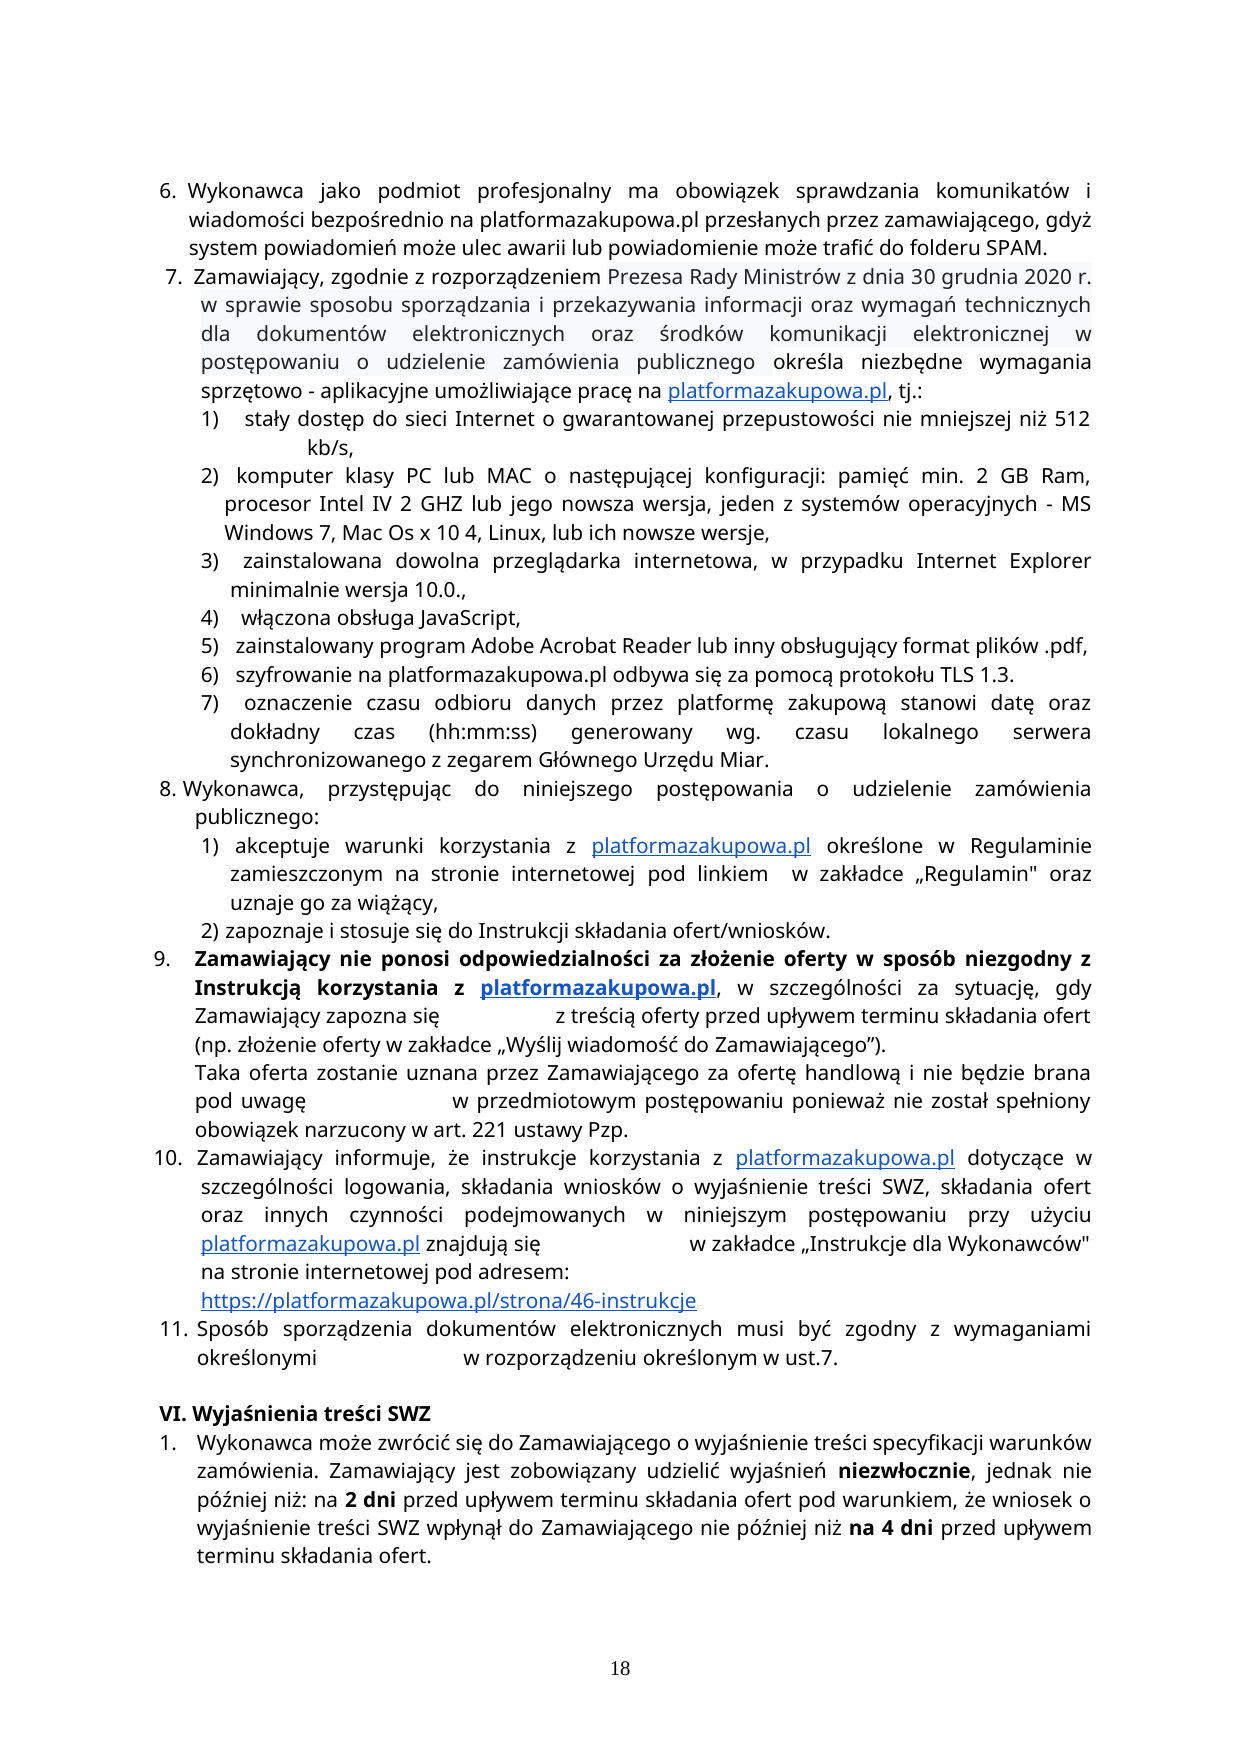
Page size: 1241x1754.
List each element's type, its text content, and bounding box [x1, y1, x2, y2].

list włączona obsługa JavaScript, [201, 603, 1092, 632]
list Zamawiający, zgodnie z rozporządzeniem Prezesa Rady Ministrów z dnia 30 grudnia 2020 r. w sprawie sposobu sporządzania i przekazywania informacji oraz wymagań technicznych dla dokumentów elektronicznych oraz środków komunikacji elektronicznej w postępowaniu o udzielenie zamówienia publicznego określa niezbędne wymagania sprzętowo - aplikacyjne umożliwiające pracę na platformazakupowa.pl, tj.: [165, 262, 1092, 404]
list Wykonawca jako podmiot profesjonalny ma obowiązek sprawdzania komunikatów i wiadomości bezpośrednio na platformazakupowa.pl przesłanych przez zamawiającego, gdyż system powiadomień może ulec awarii lub powiadomienie może trafić do folderu SPAM. [159, 177, 1092, 262]
list zapoznaje i stosuje się do Instrukcji składania ofert/wniosków. [201, 916, 1092, 944]
list Wykonawca może zwrócić się do Zamawiającego o wyjaśnienie treści specyfikacji warunków zamówienia. Zamawiający jest zobowiązany udzielić wyjaśnień niezwłocznie, jednak nie później niż: na 2 dni przed upływem terminu składania ofert pod warunkiem, że wniosek o wyjaśnienie treści SWZ wpłynął do Zamawiającego nie później niż na 4 dni przed upływem terminu składania ofert. [159, 1428, 1092, 1570]
list szyfrowanie na platformazakupowa.pl odbywa się za pomocą protokołu TLS 1.3. [201, 660, 1092, 688]
list zainstalowany program Adobe Acrobat Reader lub inny obsługujący format plików .pdf, [201, 632, 1092, 660]
list Zamawiający nie ponosi odpowiedzialności za złożenie oferty w sposób niezgodny z Instrukcją korzystania z platformazakupowa.pl, w szczególności za sytuację, gdy Zamawiający zapozna się z treścią oferty przed upływem terminu składania ofert (np. złożenie oferty w zakładce „Wyślij wiadomość do Zamawiającego”). [153, 944, 1092, 1058]
list komputer klasy PC lub MAC o następującej konfiguracji: pamięć min. 2 GB Ram, procesor Intel IV 2 GHZ lub jego nowsza wersja, jeden z systemów operacyjnych - MS Windows 7, Mac Os x 10 4, Linux, lub ich nowsze wersje, [201, 461, 1092, 546]
list oznaczenie czasu odbioru danych przez platformę zakupową stanowi datę oraz dokładny czas (hh:mm:ss) generowany wg. czasu lokalnego serwera synchronizowanego z zegarem Głównego Urzędu Miar. [201, 688, 1092, 774]
list Sposób sporządzenia dokumentów elektronicznych musi być zgodny z wymaganiami określonymi w rozporządzeniu określonym w ust.7. [159, 1314, 1092, 1371]
list Zamawiający informuje, że instrukcje korzystania z platformazakupowa.pl dotyczące w szczególności logowania, składania wniosków o wyjaśnienie treści SWZ, składania ofert oraz innych czynności podejmowanych w niniejszym postępowaniu przy użyciu platformazakupowa.pl znajdują się w zakładce „Instrukcje dla Wykonawców" na stronie internetowej pod adresem: [153, 1143, 1092, 1286]
list zainstalowana dowolna przeglądarka internetowa, w przypadku Internet Explorer minimalnie wersja 10.0., [201, 546, 1092, 603]
list Taka oferta zostanie uznana przez Zamawiającego za ofertę handlową i nie będzie brana pod uwagę w przedmiotowym postępowaniu ponieważ nie został spełniony obowiązek narzucony w art. 221 ustawy Pzp. [153, 1058, 1092, 1143]
list Wykonawca, przystępując do niniejszego postępowania o udzielenie zamówienia publicznego: [159, 774, 1092, 831]
list akceptuje warunki korzystania z platformazakupowa.pl określone w Regulaminie zamieszczonym na stronie internetowej pod linkiem w zakładce „Regulamin" oraz uznaje go za wiążący, [201, 831, 1092, 916]
list stały dostęp do sieci Internet o gwarantowanej przepustowości nie mniejszej niż 512 kb/s, [201, 404, 1092, 461]
list https://platformazakupowa.pl/strona/46-instrukcje [153, 1286, 1092, 1314]
list VI. Wyjaśnienia treści SWZ [159, 1399, 1092, 1428]
